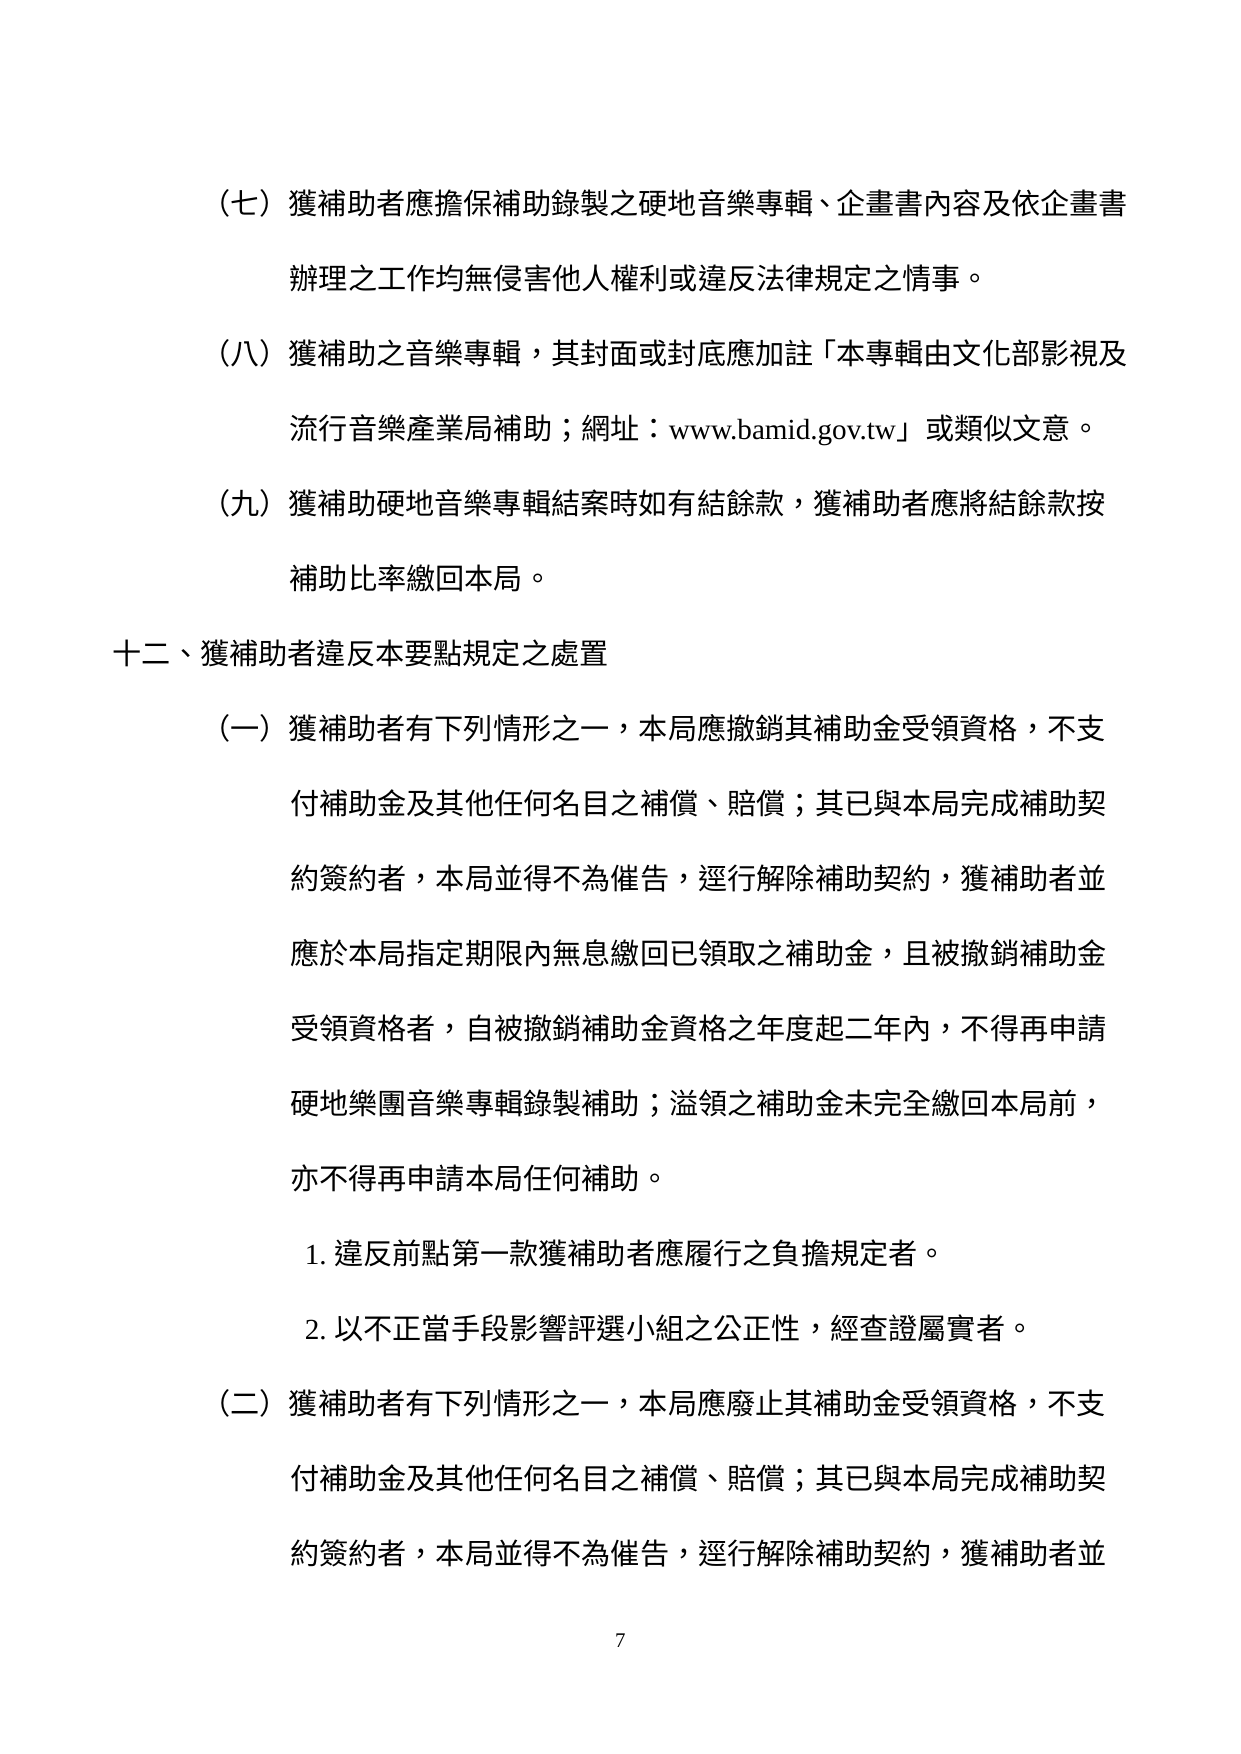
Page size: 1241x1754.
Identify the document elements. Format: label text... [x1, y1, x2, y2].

text （九）獲補助硬地音樂專輯結案時如有結餘款，獲補助者應將結餘款按補助比率繳回本局。 [201, 464, 1128, 614]
text 十二、獲補助者違反本要點規定之處置 [112, 614, 1128, 689]
text （一）獲補助者有下列情形之一，本局應撤銷其補助金受領資格，不支付補助金及其他任何名目之補償、賠償；其已與本局完成補助契約簽約者，本局並得不為催告，逕行解除補助契約，獲補助者並應於本局指定期限內無息繳回已領取之補助金，且被撤銷補助金受領資格者，自被撤銷補助金資格之年度起二年內，不得再申請硬地樂團音樂專輯錄製補助；溢領之補助金未完全繳回本局前，亦不得再申請本局任何補助。 [201, 689, 1111, 1214]
text （八）獲補助之音樂專輯，其封面或封底應加註「本專輯由文化部影視及流行音樂產業局補助；網址：www.bamid.gov.tw」或類似文意。 [201, 314, 1128, 464]
list 違反前點第一款獲補助者應履行之負擔規定者。 [304, 1214, 1128, 1289]
text （七）獲補助者應擔保補助錄製之硬地音樂專輯、企畫書內容及依企畫書辦理之工作均無侵害他人權利或違反法律規定之情事。 [201, 164, 1128, 314]
text （二）獲補助者有下列情形之一，本局應廢止其補助金受領資格，不支付補助金及其他任何名目之補償、賠償；其已與本局完成補助契約簽約者，本局並得不為催告，逕行解除補助契約，獲補助者並 [201, 1364, 1111, 1589]
list 以不正當手段影響評選小組之公正性，經查證屬實者。 [304, 1289, 1128, 1364]
